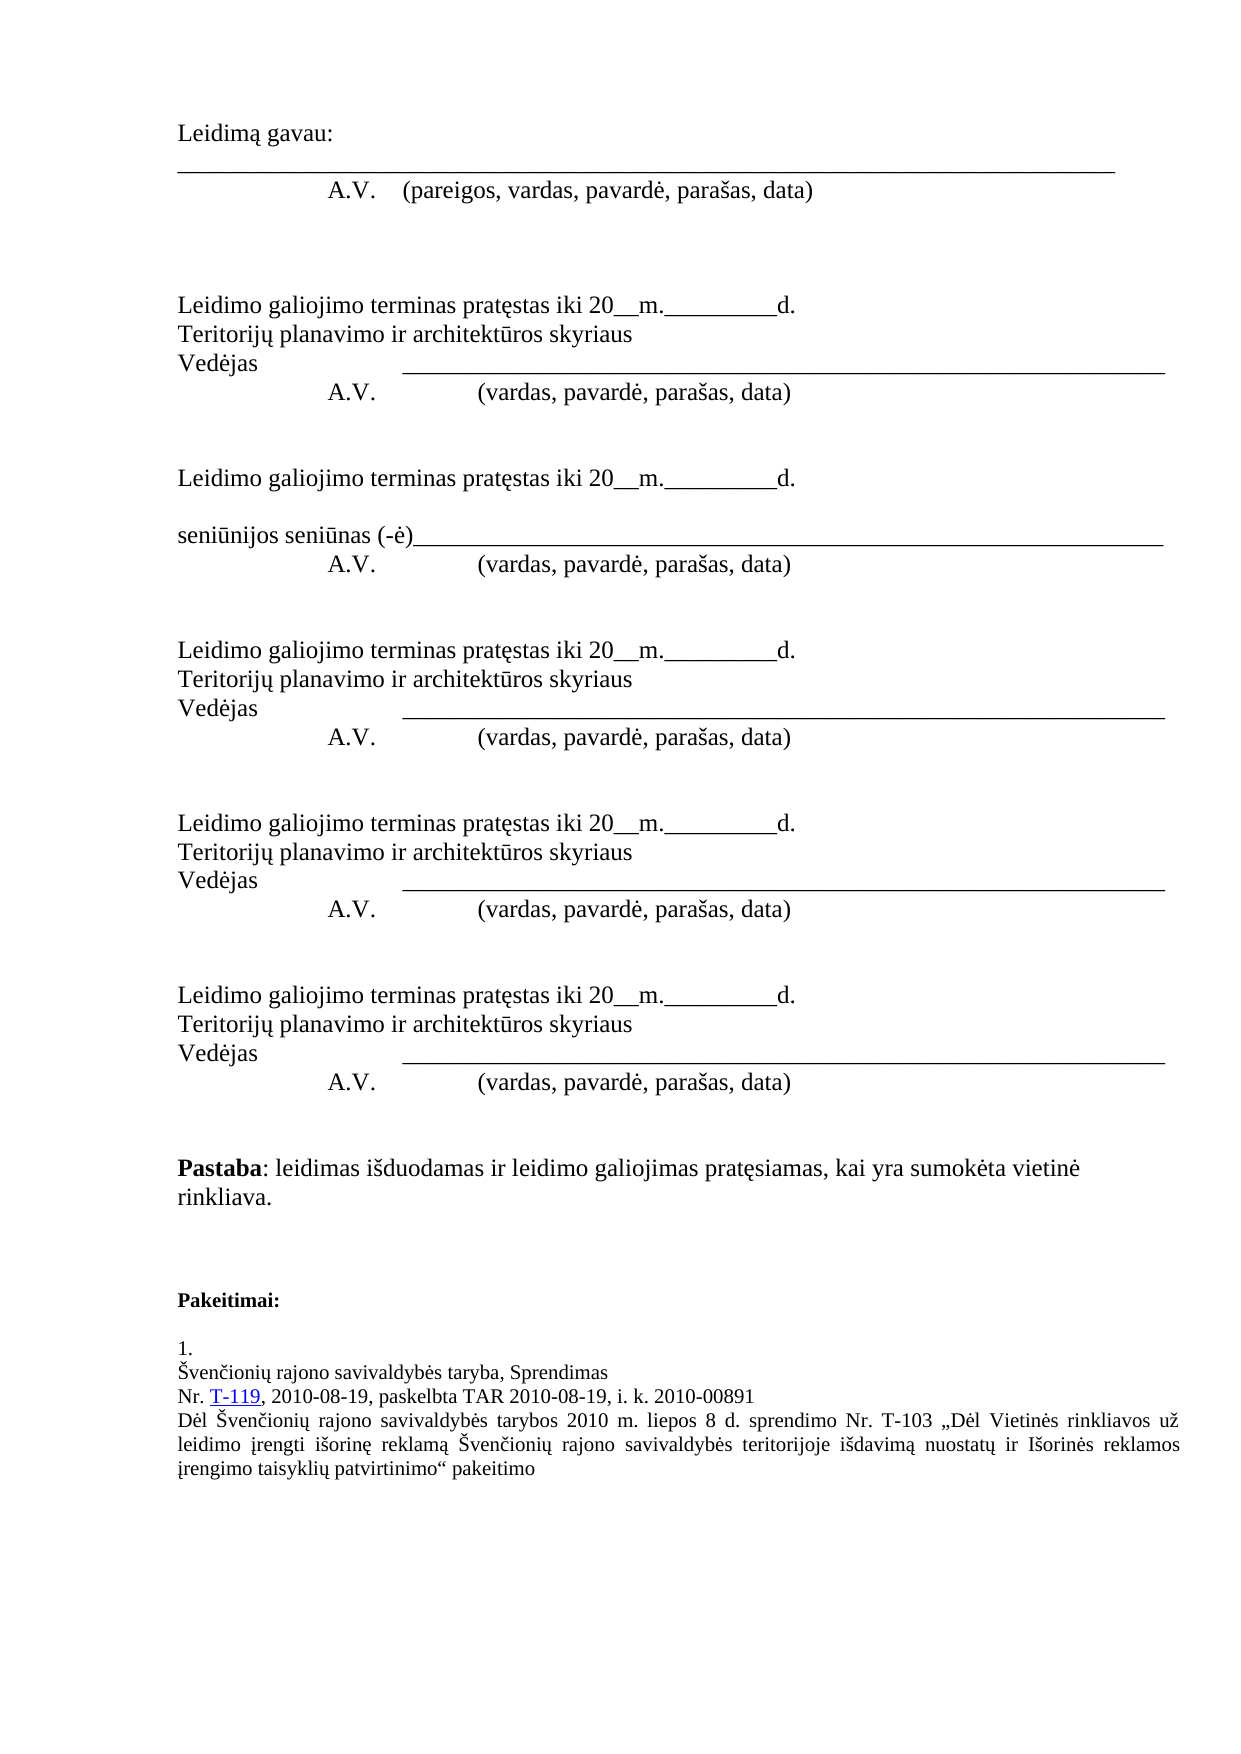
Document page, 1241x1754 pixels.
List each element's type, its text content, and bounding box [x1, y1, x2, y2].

text Teritorijų planavimo ir architektūros skyriaus [177, 1009, 1181, 1038]
text seniūnijos seniūnas (-ė)____________________________________________________________ [177, 521, 1181, 549]
text A.V. (pareigos, vardas, pavardė, parašas, data) [177, 176, 1181, 204]
text Teritorijų planavimo ir architektūros skyriaus [177, 837, 1181, 866]
text Leidimo galiojimo terminas pratęstas iki 20__m._________d. [177, 636, 1181, 664]
text Vedėjas _____________________________________________________________ [177, 693, 1181, 722]
text Teritorijų planavimo ir architektūros skyriaus [177, 664, 1181, 693]
text Dėl Švenčionių rajono savivaldybės tarybos 2010 m. liepos 8 d. sprendimo Nr. T-103 „Dėl Vietinės rinkliavos už leidimo įrengti išorinę reklamą Švenčionių rajono savivaldybės teritorijoje išdavimą nuostatų ir Išorinės reklamos įrengimo taisyklių patvirtinimo“ pakeitimo [177, 1408, 1181, 1480]
text Leidimo galiojimo terminas pratęstas iki 20__m._________d. [177, 463, 1181, 492]
text A.V. (vardas, pavardė, parašas, data) [177, 1067, 1181, 1096]
text Švenčionių rajono savivaldybės taryba, Sprendimas [177, 1360, 1181, 1384]
text Teritorijų planavimo ir architektūros skyriaus [177, 319, 1181, 348]
text Nr. T-119, 2010-08-19, paskelbta TAR 2010-08-19, i. k. 2010-00891 [177, 1384, 1181, 1408]
text Leidimą gavau: ___________________________________________________________________________ [177, 118, 1181, 176]
text Vedėjas _____________________________________________________________ [177, 866, 1181, 894]
text 1. [177, 1336, 1181, 1360]
text Leidimo galiojimo terminas pratęstas iki 20__m._________d. [177, 808, 1181, 837]
text Pastaba: leidimas išduodamas ir leidimo galiojimas pratęsiamas, kai yra sumokėta vietinė rinkliava. [177, 1153, 1181, 1211]
text Pakeitimai: [177, 1287, 1181, 1312]
text Vedėjas _____________________________________________________________ [177, 1038, 1181, 1067]
text Vedėjas _____________________________________________________________ [177, 348, 1181, 377]
text A.V. (vardas, pavardė, parašas, data) [177, 377, 1181, 406]
text A.V. (vardas, pavardė, parašas, data) [177, 549, 1181, 578]
text A.V. (vardas, pavardė, parašas, data) [177, 722, 1181, 751]
text Leidimo galiojimo terminas pratęstas iki 20__m._________d. [177, 291, 1181, 319]
text Leidimo galiojimo terminas pratęstas iki 20__m._________d. [177, 981, 1181, 1009]
text A.V. (vardas, pavardė, parašas, data) [177, 894, 1181, 923]
